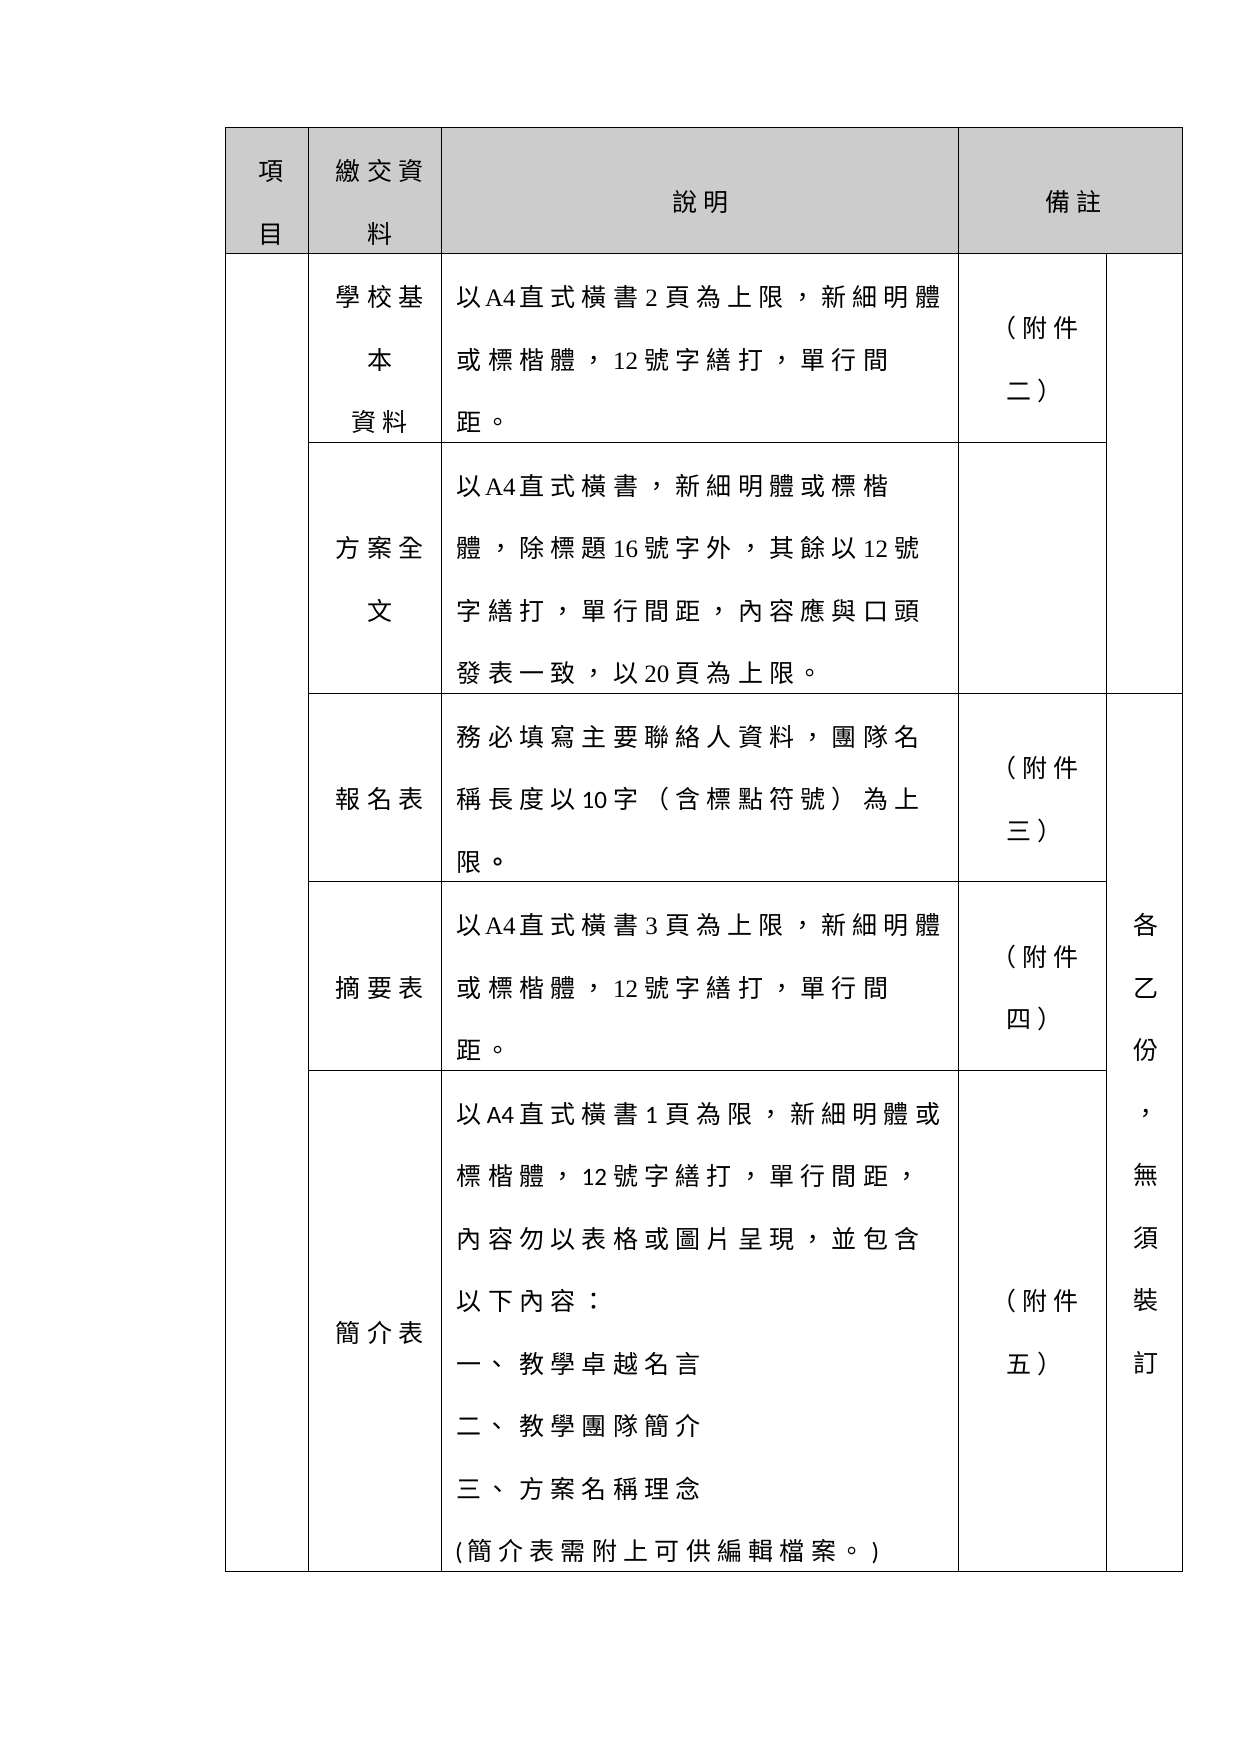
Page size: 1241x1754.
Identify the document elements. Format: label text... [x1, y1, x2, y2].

table_cell 方案全文 [309, 443, 441, 693]
table_cell 簡介表 [309, 1071, 441, 1571]
table_cell 務必填寫主要聯絡人資料，團隊名稱長度以10字（含標點符號）為上限。 [442, 694, 958, 881]
table_cell 以A4直式橫書1頁為限，新細明體或標楷體，12號字繕打，單行間距，內容勿以表格或圖片呈現，並包含以下內容： 一、教學卓越名言 二、教學團隊簡介 三、方案名稱理念 (簡介表需附上可供編輯檔案。) [442, 1071, 958, 1571]
table_header 項目 [226, 128, 308, 253]
table_cell （附件二） [959, 254, 1106, 442]
table_cell 摘要表 [309, 882, 441, 1070]
table_cell （附件四） [959, 882, 1106, 1070]
table_cell 各乙份，無須裝訂 [1107, 694, 1182, 1571]
table_cell （附件五） [959, 1071, 1106, 1571]
table_cell 以A4直式橫書，新細明體或標楷體，除標題16號字外，其餘以12號字繕打，單行間距，內容應與口頭發表一致，以20頁為上限。 [442, 443, 958, 693]
table_header 說明 [442, 128, 958, 253]
table_cell [1107, 254, 1182, 693]
table_header 繳交資料 [309, 128, 441, 253]
table_cell [959, 443, 1106, 693]
table_cell 報名表 [309, 694, 441, 881]
table_cell 學校基本 資料 [309, 254, 441, 442]
table_header 備註 [959, 128, 1182, 253]
table_cell 以A4直式橫書2頁為上限，新細明體或標楷體，12號字繕打，單行間距。 [442, 254, 958, 442]
table_cell （附件三） [959, 694, 1106, 881]
table_cell [226, 254, 308, 1571]
table_cell 以A4直式橫書3頁為上限，新細明體或標楷體，12號字繕打，單行間距。 [442, 882, 958, 1070]
